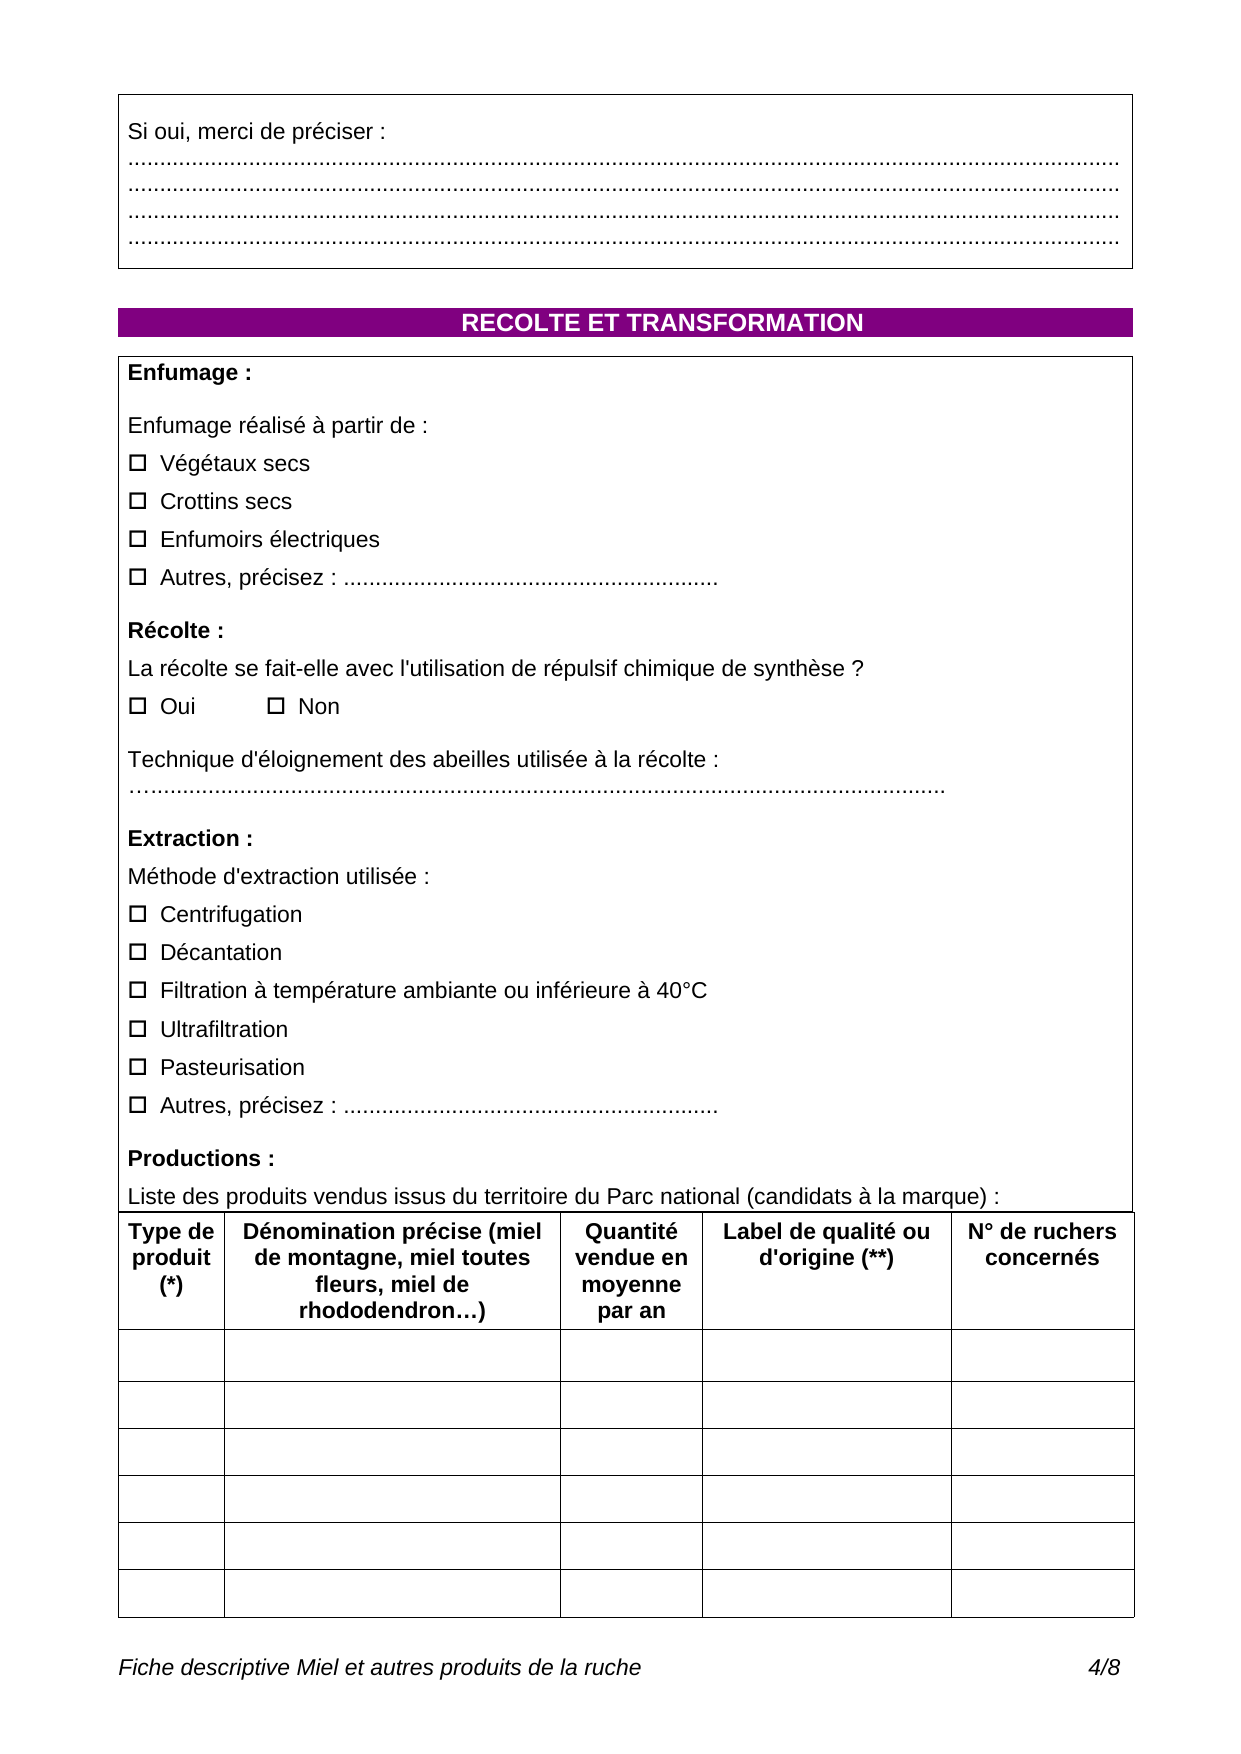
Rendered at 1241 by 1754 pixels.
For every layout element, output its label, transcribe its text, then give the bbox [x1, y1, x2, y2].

table_header Label de qualité ou d'origine (**) [703, 1213, 951, 1329]
table_cell [225, 1382, 560, 1428]
text La récolte se fait-elle avec l'utilisation de répulsif chimique de synthèse ? [119, 652, 1132, 681]
text Méthode d'extraction utilisée : [119, 860, 1132, 889]
text ............................................................................................................................................................ [119, 220, 1132, 249]
text Liste des produits vendus issus du territoire du Parc national (candidats à la marque) : [119, 1179, 1132, 1211]
table_cell [952, 1476, 1134, 1522]
text Productions : [119, 1141, 1132, 1171]
table_cell [119, 1570, 224, 1617]
table_cell [561, 1330, 702, 1381]
table_cell [119, 1429, 224, 1475]
text Technique d'éloignement des abeilles utilisée à la récolte : …............................................................................................................................. [119, 743, 1132, 798]
text Récolte : [119, 614, 1132, 643]
text Si oui, merci de préciser : ............................................................................................................................................................ [119, 114, 1132, 167]
table_cell [225, 1476, 560, 1522]
text o Pasteurisation [119, 1051, 1132, 1080]
table_cell [703, 1429, 951, 1475]
text RECOLTE ET TRANSFORMATION [118, 308, 1133, 337]
text o Enfumoirs électriques [119, 523, 1132, 552]
text o Autres, précisez : ........................................................... [119, 1089, 1132, 1118]
table_cell [561, 1382, 702, 1428]
text Enfumage : [119, 357, 1132, 385]
text o Filtration à température ambiante ou inférieure à 40°C [119, 974, 1132, 1004]
text ............................................................................................................................................................ [119, 193, 1132, 220]
table_cell [119, 1382, 224, 1428]
table_header N° de ruchers concernés [952, 1213, 1134, 1329]
text o Décantation [119, 936, 1132, 966]
table_cell [225, 1523, 560, 1568]
table_cell [952, 1570, 1134, 1617]
text Extraction : [119, 822, 1132, 851]
table_cell [225, 1570, 560, 1617]
table_cell [225, 1330, 560, 1381]
table_cell [119, 1476, 224, 1522]
table_cell [952, 1330, 1134, 1381]
table_cell [952, 1382, 1134, 1428]
text ............................................................................................................................................................ [119, 167, 1132, 193]
table_header Quantité vendue en moyenne par an [561, 1213, 702, 1329]
table_cell [225, 1429, 560, 1475]
table_cell [952, 1523, 1134, 1568]
table_header Type de produit (*) [119, 1213, 224, 1329]
table_cell [561, 1476, 702, 1522]
text o Crottins secs [119, 485, 1132, 514]
text o Centrifugation [119, 898, 1132, 927]
table_cell [703, 1476, 951, 1522]
table_cell [561, 1429, 702, 1475]
table_header Dénomination précise (miel de montagne, miel toutes fleurs, miel de rhododendron…) [225, 1213, 560, 1329]
table_cell [703, 1570, 951, 1617]
text o Oui o Non [119, 690, 1132, 719]
table_cell [703, 1523, 951, 1568]
table_cell [952, 1429, 1134, 1475]
table_cell [703, 1330, 951, 1381]
table_cell [561, 1570, 702, 1617]
text o Ultrafiltration [119, 1012, 1132, 1042]
table_cell [703, 1382, 951, 1428]
table_cell [561, 1523, 702, 1568]
table_cell [119, 1330, 224, 1381]
table_cell [119, 1523, 224, 1568]
text Enfumage réalisé à partir de : [119, 408, 1132, 438]
text o Végétaux secs [119, 447, 1132, 476]
text o Autres, précisez : ........................................................... [119, 561, 1132, 591]
